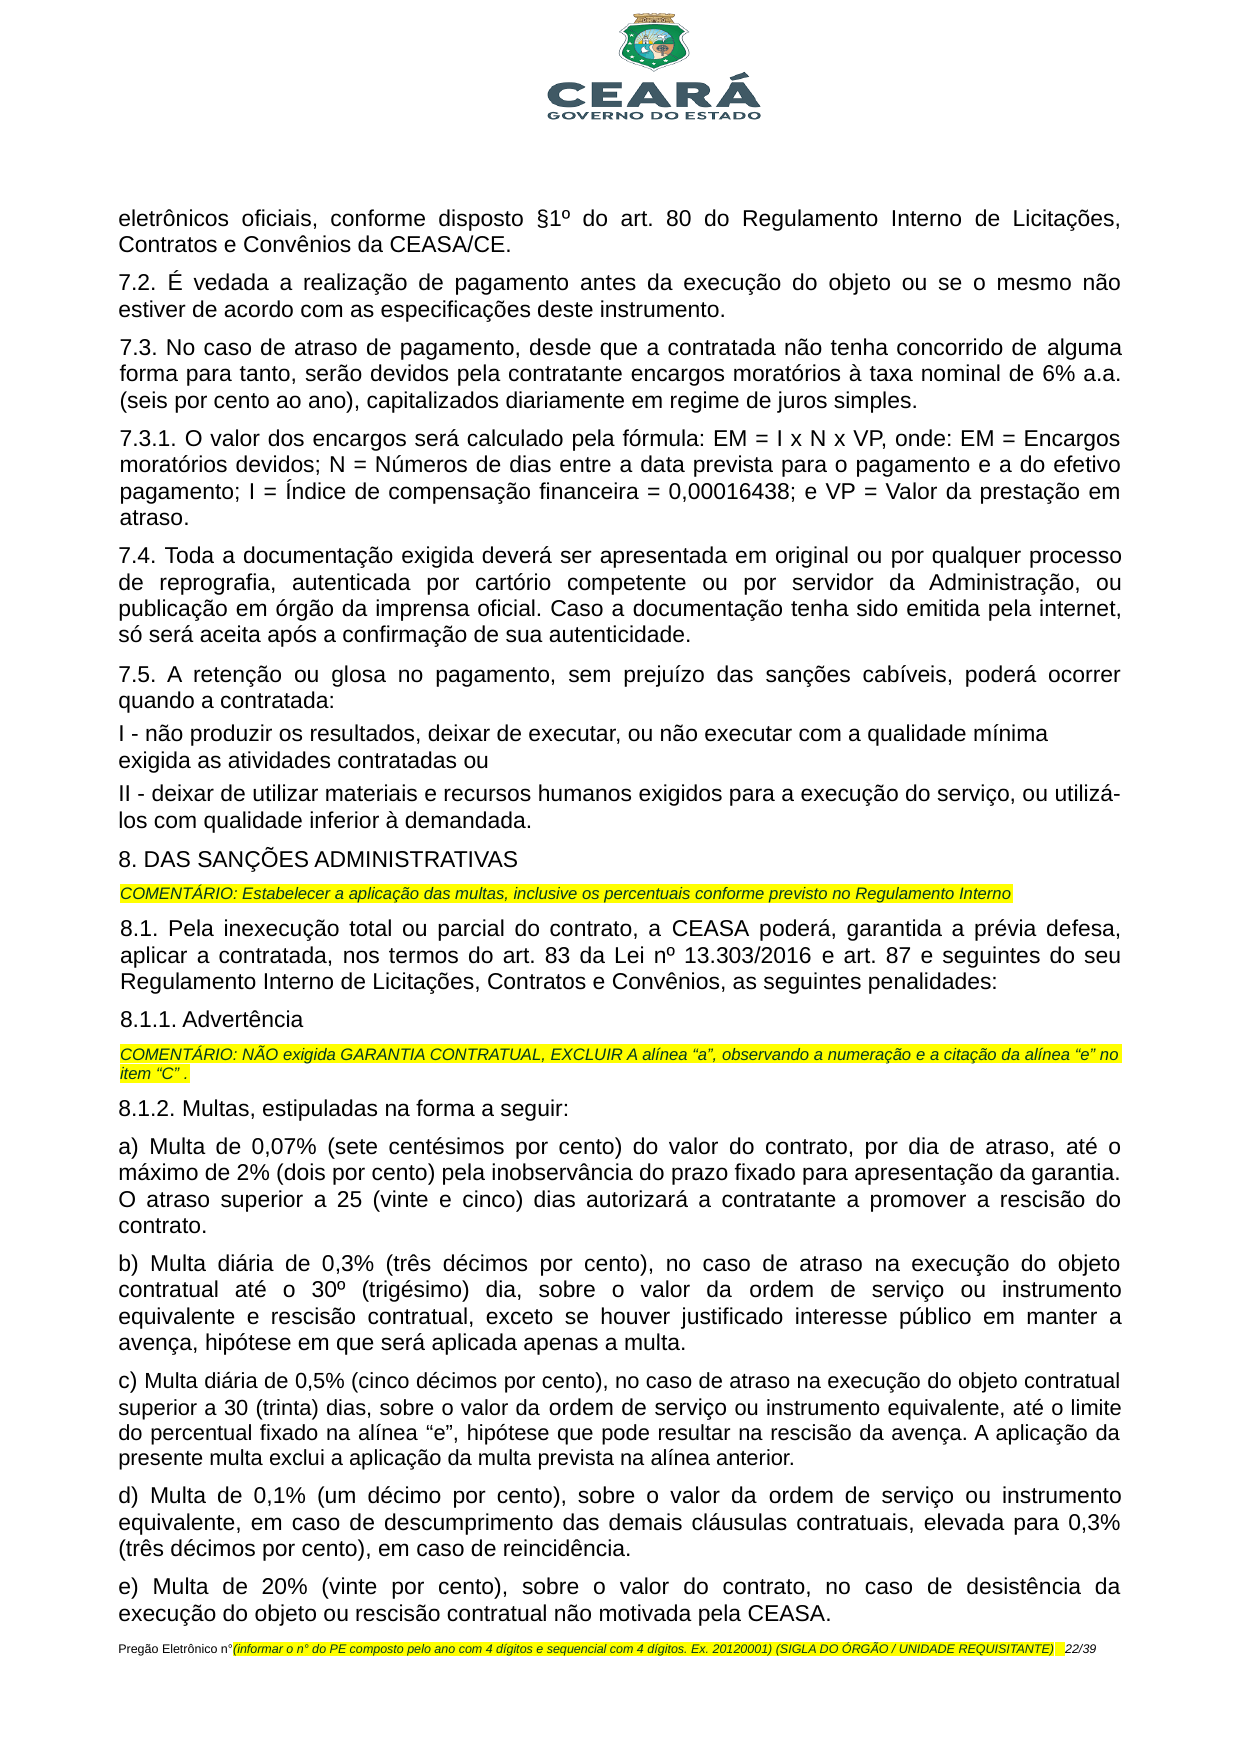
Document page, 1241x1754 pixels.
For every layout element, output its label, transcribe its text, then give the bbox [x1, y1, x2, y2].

text b) Multa diária de 0,3% (três décimos por cento), no caso de atraso na execução do objeto contratual até o 30º (trigésimo) dia, sobre o valor da ordem de serviço ou instrumento equivalente e rescisão contratual, exceto se houver justificado interesse público em manter a avença, hipótese em que será aplicada apenas a multa. [118, 1250, 1122, 1356]
picture [526, 10, 781, 123]
text e) Multa de 20% (vinte por cento), sobre o valor do contrato, no caso de desistência da execução do objeto ou rescisão contratual não motivada pela CEASA. [118, 1573, 1122, 1626]
text COMENTÁRIO: NÃO exigida GARANTIA CONTRATUAL, EXCLUIR A alínea “a”, observando a numeração e a citação da alínea “e” no item “C” . [120, 1044, 1122, 1083]
text 7.5. A retenção ou glosa no pagamento, sem prejuízo das sanções cabíveis, poderá ocorrer quando a contratada: [118, 661, 1122, 713]
text 7.3.1. O valor dos encargos será calculado pela fórmula: EM = I x N x VP, onde: EM = Encargos moratórios devidos; N = Números de dias entre a data prevista para o pagamento e a do efetivo pagamento; I = Índice de compensação financeira = 0,00016438; e VP = Valor da prestação em atraso. [119, 425, 1122, 530]
text eletrônicos oficiais, conforme disposto §1º do art. 80 do Regulamento Interno de Licitações, Contratos e Convênios da CEASA/CE. [118, 205, 1122, 257]
text 7.3. No caso de atraso de pagamento, desde que a contratada não tenha concorrido de alguma forma para tanto, serão devidos pela contratante encargos moratórios à taxa nominal de 6% a.a. (seis por cento ao ano), capitalizados diariamente em regime de juros simples. [119, 334, 1122, 413]
text 8.1. Pela inexecução total ou parcial do contrato, a CEASA poderá, garantida a prévia defesa, aplicar a contratada, nos termos do art. 83 da Lei nº 13.303/2016 e art. 87 e seguintes do seu Regulamento Interno de Licitações, Contratos e Convênios, as seguintes penalidades: [120, 915, 1122, 994]
text 8. DAS SANÇÕES ADMINISTRATIVAS [118, 846, 1122, 872]
text 8.1.2. Multas, estipuladas na forma a seguir: [118, 1094, 1122, 1121]
text d) Multa de 0,1% (um décimo por cento), sobre o valor da ordem de serviço ou instrumento equivalente, em caso de descumprimento das demais cláusulas contratuais, elevada para 0,3% (três décimos por cento), em caso de reincidência. [118, 1482, 1122, 1561]
text 7.2. É vedada a realização de pagamento antes da execução do objeto ou se o mesmo não estiver de acordo com as especificações deste instrumento. [118, 269, 1122, 322]
text 8.1.1. Advertência [120, 1006, 1122, 1032]
text c) Multa diária de 0,5% (cinco décimos por cento), no caso de atraso na execução do objeto contratual superior a 30 (trinta) dias, sobre o valor da ordem de serviço ou instrumento equivalente, até o limite do percentual fixado na alínea “e”, hipótese que pode resultar na rescisão da avença. A aplicação da presente multa exclui a aplicação da multa prevista na alínea anterior. [118, 1367, 1122, 1471]
text 7.4. Toda a documentação exigida deverá ser apresentada em original ou por qualquer processo de reprografia, autenticada por cartório competente ou por servidor da Administração, ou publicação em órgão da imprensa oficial. Caso a documentação tenha sido emitida pela internet, só será aceita após a confirmação de sua autenticidade. [118, 542, 1122, 648]
text COMENTÁRIO: Estabelecer a aplicação das multas, inclusive os percentuais conforme previsto no Regulamento Interno [120, 884, 1122, 903]
text II - deixar de utilizar materiais e recursos humanos exigidos para a execução do serviço, ou utilizá-los com qualidade inferior à demandada. [118, 780, 1122, 833]
list I - não produzir os resultados, deixar de executar, ou não executar com a qualidade mínima exigida as atividades contratadas ou [118, 720, 1123, 773]
text a) Multa de 0,07% (sete centésimos por cento) do valor do contrato, por dia de atraso, até o máximo de 2% (dois por cento) pela inobservância do prazo fixado para apresentação da garantia. O atraso superior a 25 (vinte e cinco) dias autorizará a contratante a promover a rescisão do contrato. [118, 1133, 1122, 1238]
